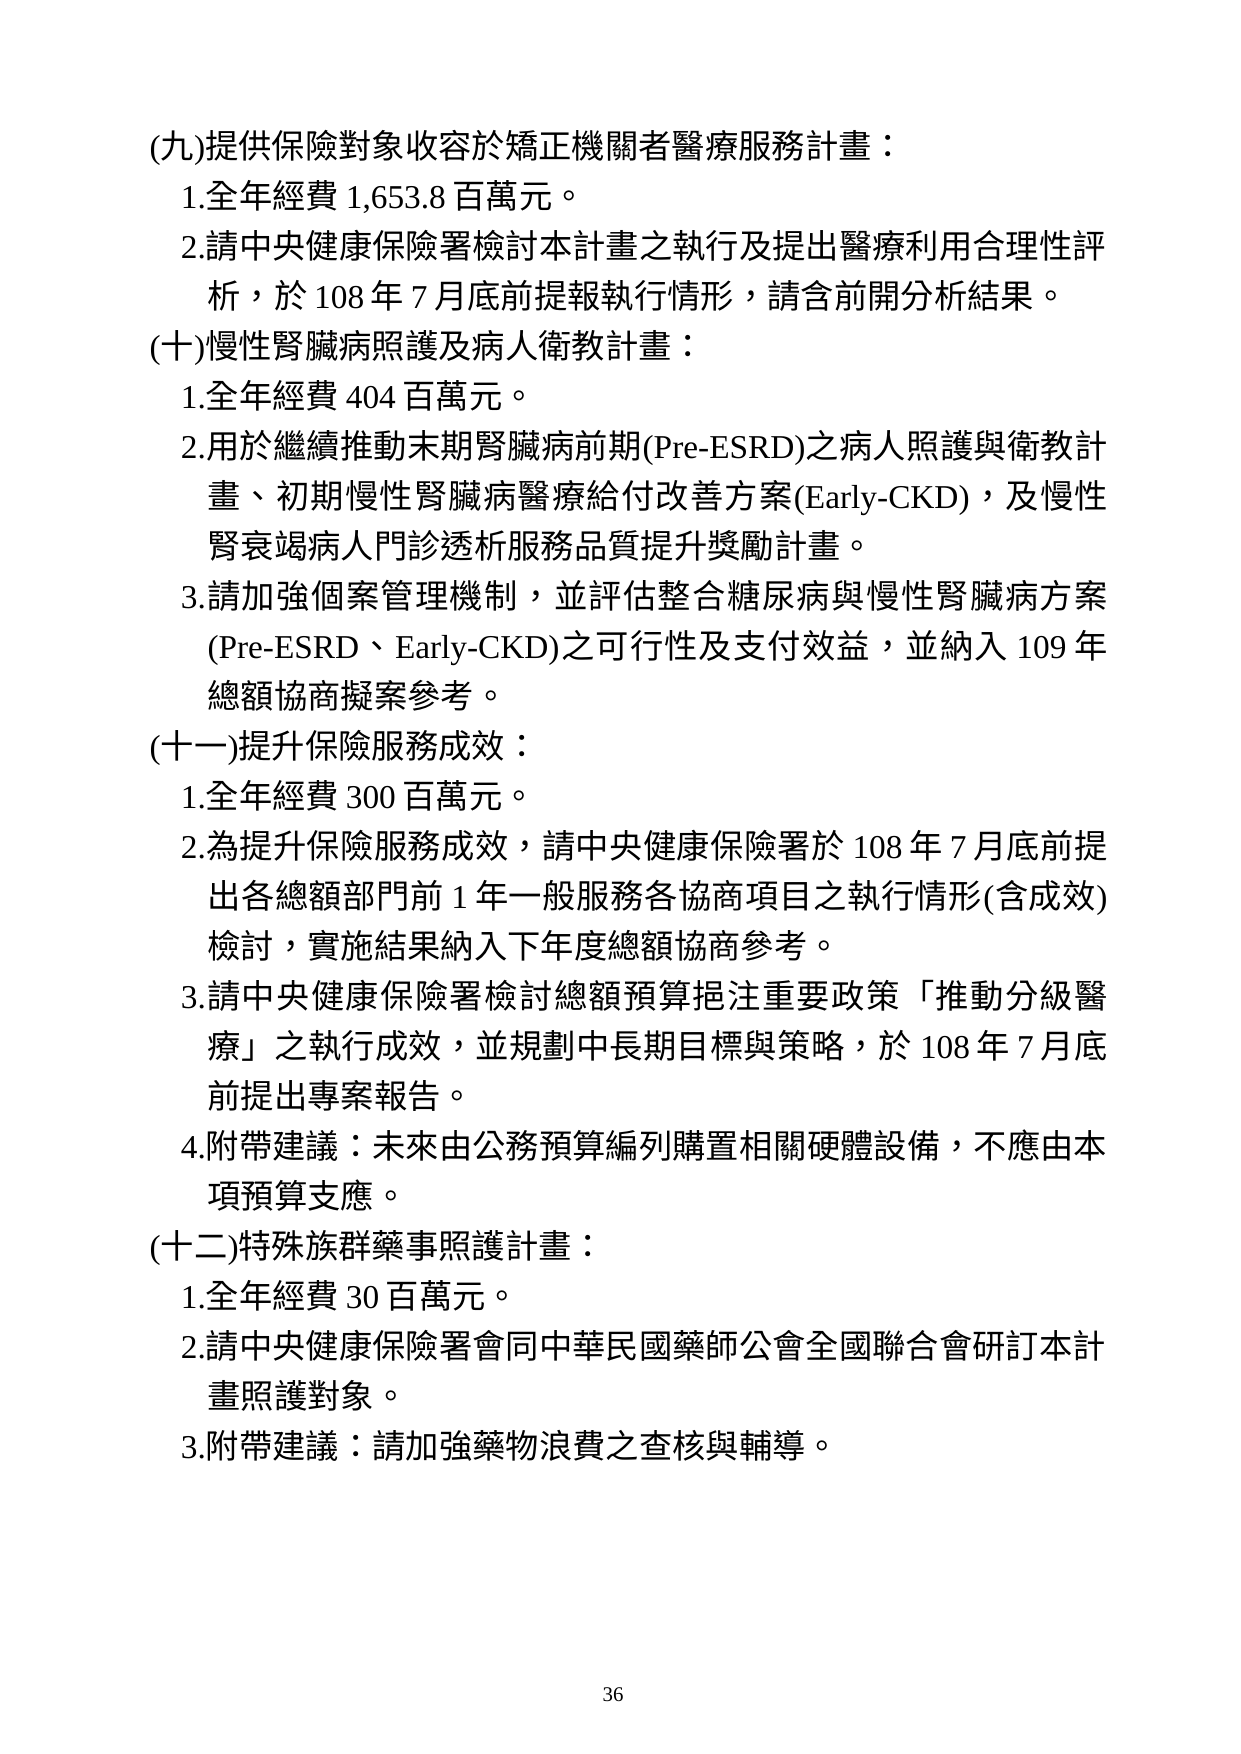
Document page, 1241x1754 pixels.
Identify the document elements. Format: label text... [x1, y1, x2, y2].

text 1.全年經費30百萬元。 [181, 1268, 1107, 1318]
text (十一)提升保險服務成效： [149, 718, 1107, 768]
text 1.全年經費300百萬元。 [181, 768, 1107, 818]
text 3.請中央健康保險署檢討總額預算挹注重要政策「推動分級醫療」之執行成效，並規劃中長期目標與策略，於108年7月底前提出專案報告。 [181, 968, 1107, 1118]
text 2.請中央健康保險署會同中華民國藥師公會全國聯合會研訂本計畫照護對象。 [181, 1318, 1107, 1418]
text (九)提供保險對象收容於矯正機關者醫療服務計畫： [149, 118, 1107, 168]
text 3.附帶建議：請加強藥物浪費之查核與輔導。 [181, 1418, 1107, 1468]
text 2.用於繼續推動末期腎臟病前期(Pre-ESRD)之病人照護與衛教計畫、初期慢性腎臟病醫療給付改善方案(Early-CKD)，及慢性腎衰竭病人門診透析服務品質提升獎勵計畫。 [181, 418, 1107, 568]
text (十)慢性腎臟病照護及病人衛教計畫： [149, 318, 1107, 368]
text 4.附帶建議：未來由公務預算編列購置相關硬體設備，不應由本項預算支應。 [181, 1118, 1107, 1218]
text 3.請加強個案管理機制，並評估整合糖尿病與慢性腎臟病方案(Pre-ESRD、Early-CKD)之可行性及支付效益，並納入109年總額協商擬案參考。 [181, 568, 1107, 718]
text 2.請中央健康保險署檢討本計畫之執行及提出醫療利用合理性評析，於108年7月底前提報執行情形，請含前開分析結果。 [181, 218, 1107, 318]
text 1.全年經費404百萬元。 [181, 368, 1107, 418]
text (十二)特殊族群藥事照護計畫： [149, 1218, 1107, 1268]
text 1.全年經費1,653.8百萬元。 [181, 168, 1107, 218]
text 2.為提升保險服務成效，請中央健康保險署於108年7月底前提出各總額部門前1年一般服務各協商項目之執行情形(含成效)檢討，實施結果納入下年度總額協商參考。 [181, 818, 1107, 968]
